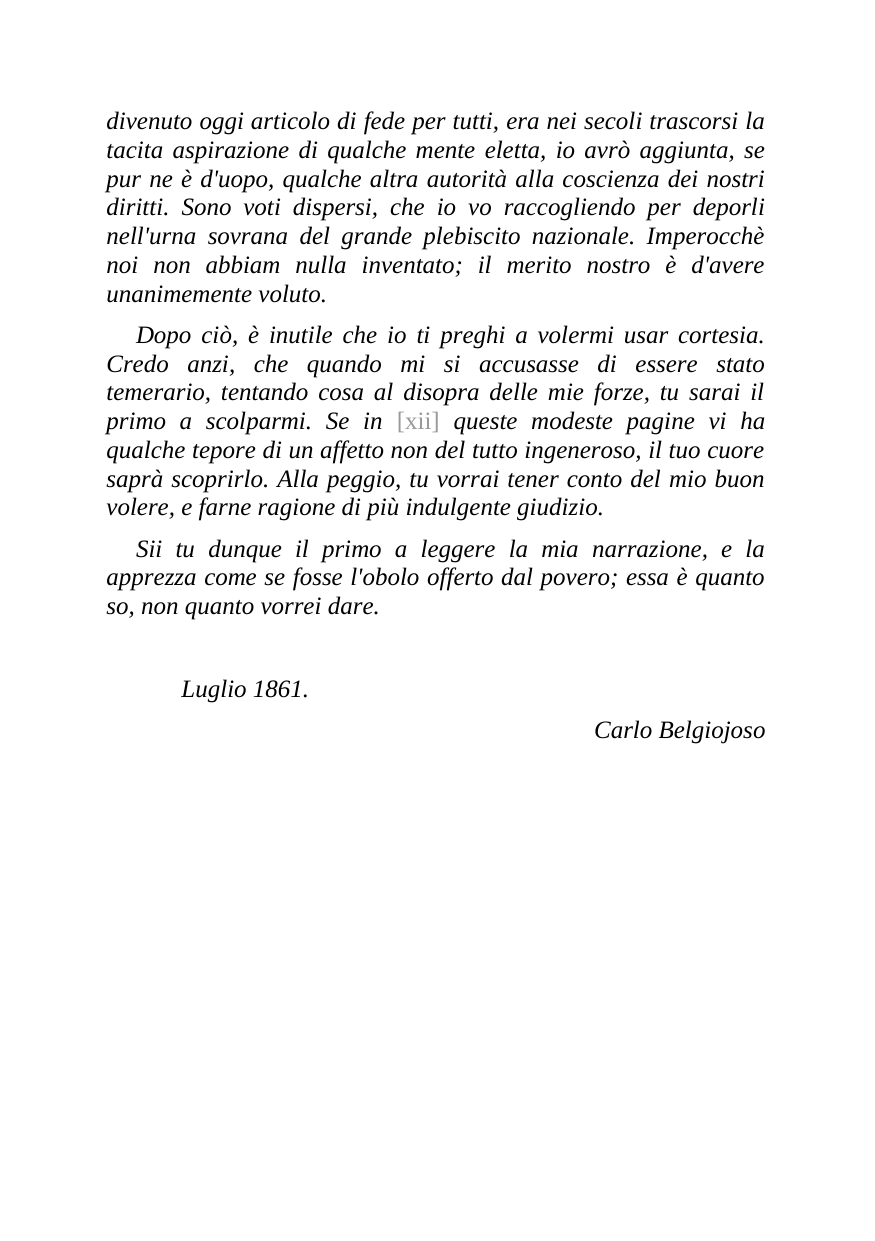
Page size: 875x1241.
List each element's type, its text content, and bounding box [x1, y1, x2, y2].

text Carlo Belgiojoso [106, 715, 768, 744]
text Dopo ciò, è inutile che io ti preghi a volermi usar cortesia. Credo anzi, che quando mi si accusasse di essere stato temerario, tentando cosa al disopra delle mie forze, tu sarai il primo a scolparmi. Se in [xii] queste modeste pagine vi ha qualche tepore di un affetto non del tutto ingeneroso, il tuo cuore saprà scoprirlo. Alla peggio, tu vorrai tener conto del mio buon volere, e farne ragione di più indulgente giudizio. [106, 320, 768, 521]
text Sii tu dunque il primo a leggere la mia narrazione, e la apprezza come se fosse l'obolo offerto dal povero; essa è quanto so, non quanto vorrei dare. [106, 534, 768, 620]
text Luglio 1861. [181, 674, 768, 702]
text divenuto oggi articolo di fede per tutti, era nei secoli trascorsi la tacita aspirazione di qualche mente eletta, io avrò aggiunta, se pur ne è d'uopo, qualche altra autorità alla coscienza dei nostri diritti. Sono voti dispersi, che io vo raccogliendo per deporli nell'urna sovrana del grande plebiscito nazionale. Imperocchè noi non abbiam nulla inventato; il merito nostro è d'avere unanimemente voluto. [106, 106, 768, 307]
